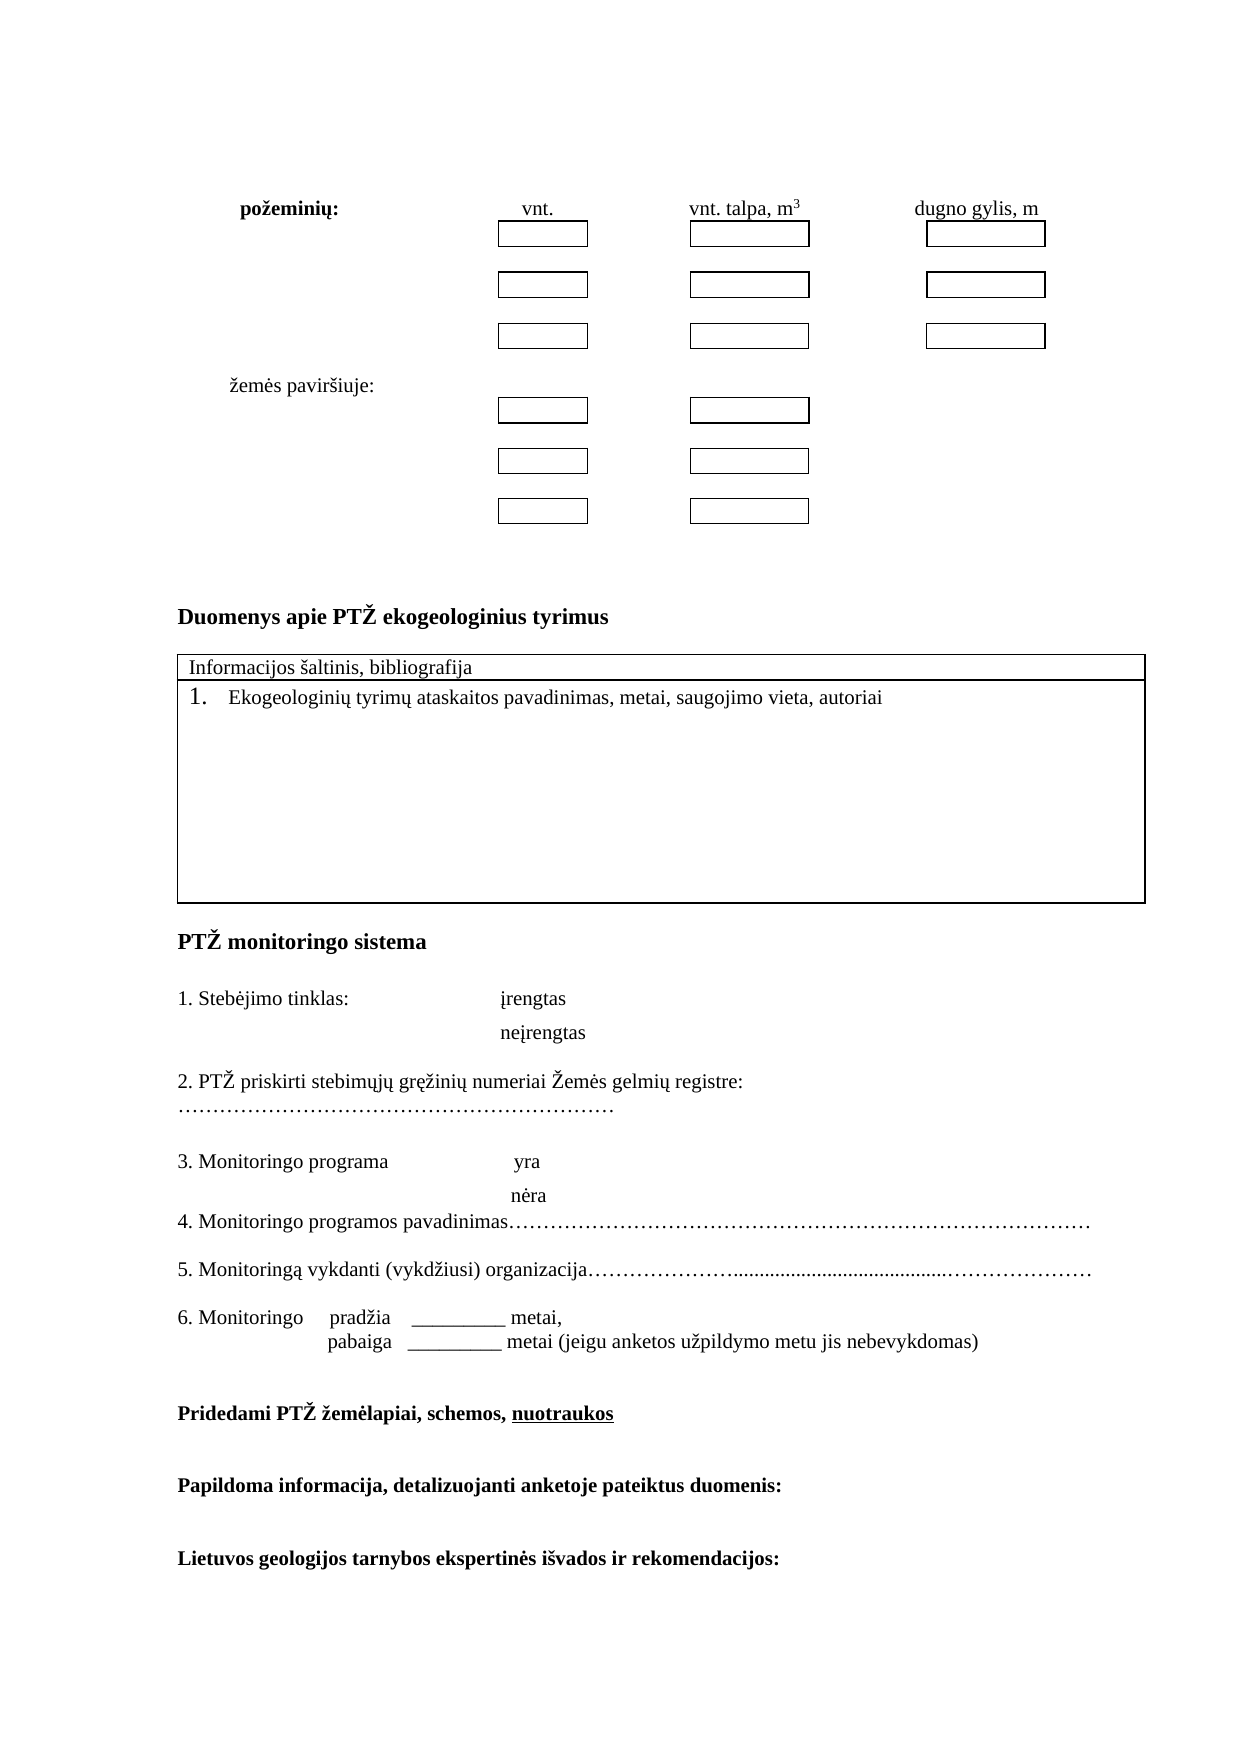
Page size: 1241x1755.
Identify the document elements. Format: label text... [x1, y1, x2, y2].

table_cell [499, 499, 587, 523]
text 4. Monitoringo programos pavadinimas………………………………………………………………………… [177, 1209, 1167, 1233]
text pabaiga _________ metai (jeigu anketos užpildymo metu jis nebevykdomas) [252, 1329, 1167, 1353]
table_cell [809, 422, 927, 448]
table_cell [499, 424, 587, 448]
table_cell [499, 247, 587, 271]
text nėra  [177, 1175, 1167, 1209]
table_cell [928, 273, 1044, 297]
table_cell [499, 349, 587, 373]
text žemės paviršiuje: [177, 373, 1240, 397]
table_cell [588, 271, 690, 297]
table_cell [691, 349, 809, 373]
table_header [499, 398, 587, 422]
table_cell [927, 298, 1045, 322]
text 2. PTŽ priskirti stebimųjų gręžinių numeriai Žemės gelmių registre:……………………………………………………… [177, 1069, 1167, 1117]
table_cell [809, 323, 926, 347]
text neįrengtas  [177, 1012, 1167, 1045]
table_cell [588, 323, 690, 347]
text 3. Monitoringo programa yra  [177, 1142, 1167, 1175]
table_cell [691, 247, 809, 271]
text 5. Monitoringą vykdanti (vykdžiusi) organizacija………………….........................................………………… [177, 1257, 1167, 1281]
table_header [691, 398, 808, 422]
table_cell [810, 271, 926, 297]
table_cell [809, 498, 927, 523]
table_cell [588, 448, 690, 473]
text požeminių: vnt. vnt. talpa, m3 dugno gylis, m [177, 196, 1240, 220]
table_cell [587, 348, 691, 373]
table_cell [691, 449, 808, 473]
table_cell [809, 297, 927, 322]
table_cell [691, 474, 809, 498]
table_cell [587, 473, 691, 498]
table_cell [588, 498, 690, 523]
table_cell [927, 349, 1045, 373]
text 1. Stebėjimo tinklas: įrengtas  [177, 978, 1167, 1012]
table_cell [691, 298, 809, 322]
table_cell [587, 422, 691, 448]
text 6. Monitoringo pradžia _________ metai, [177, 1305, 1167, 1329]
table_cell [809, 246, 927, 271]
text Papildoma informacija, detalizuojanti anketoje pateiktus duomenis: [177, 1473, 1167, 1497]
table_cell [499, 273, 587, 297]
text Lietuvos geologijos tarnybos ekspertinės išvados ir rekomendacijos: [177, 1546, 1172, 1569]
table_cell [499, 474, 587, 498]
table_cell [499, 324, 587, 347]
table_cell [809, 473, 927, 498]
table_cell [499, 298, 587, 322]
table_cell [691, 273, 808, 297]
text Duomenys apie PTŽ ekogeologinius tyrimus [177, 603, 1167, 630]
table_cell [927, 247, 1045, 271]
table_cell [809, 348, 927, 373]
text PTŽ monitoringo sistema [177, 928, 1167, 954]
table_header [810, 220, 926, 246]
table_header [691, 222, 808, 246]
table_cell [587, 297, 691, 322]
table_header Informacijos šaltinis, bibliografija [178, 655, 1144, 679]
table_header [588, 220, 690, 246]
table_cell [499, 449, 587, 473]
table_header [928, 222, 1044, 246]
text Pridedami PTŽ žemėlapiai, schemos, nuotraukos [177, 1401, 1167, 1425]
table_header [499, 222, 587, 246]
table_cell [691, 424, 809, 448]
table_cell 1. Ekogeologinių tyrimų ataskaitos pavadinimas, metai, saugojimo vieta, autoriai [178, 681, 1144, 902]
table_cell [691, 324, 808, 347]
table_cell [927, 324, 1044, 347]
table_cell [809, 448, 927, 473]
table_cell [691, 499, 808, 523]
table_header [810, 397, 927, 422]
table_header [588, 397, 690, 422]
table_cell [587, 246, 691, 271]
